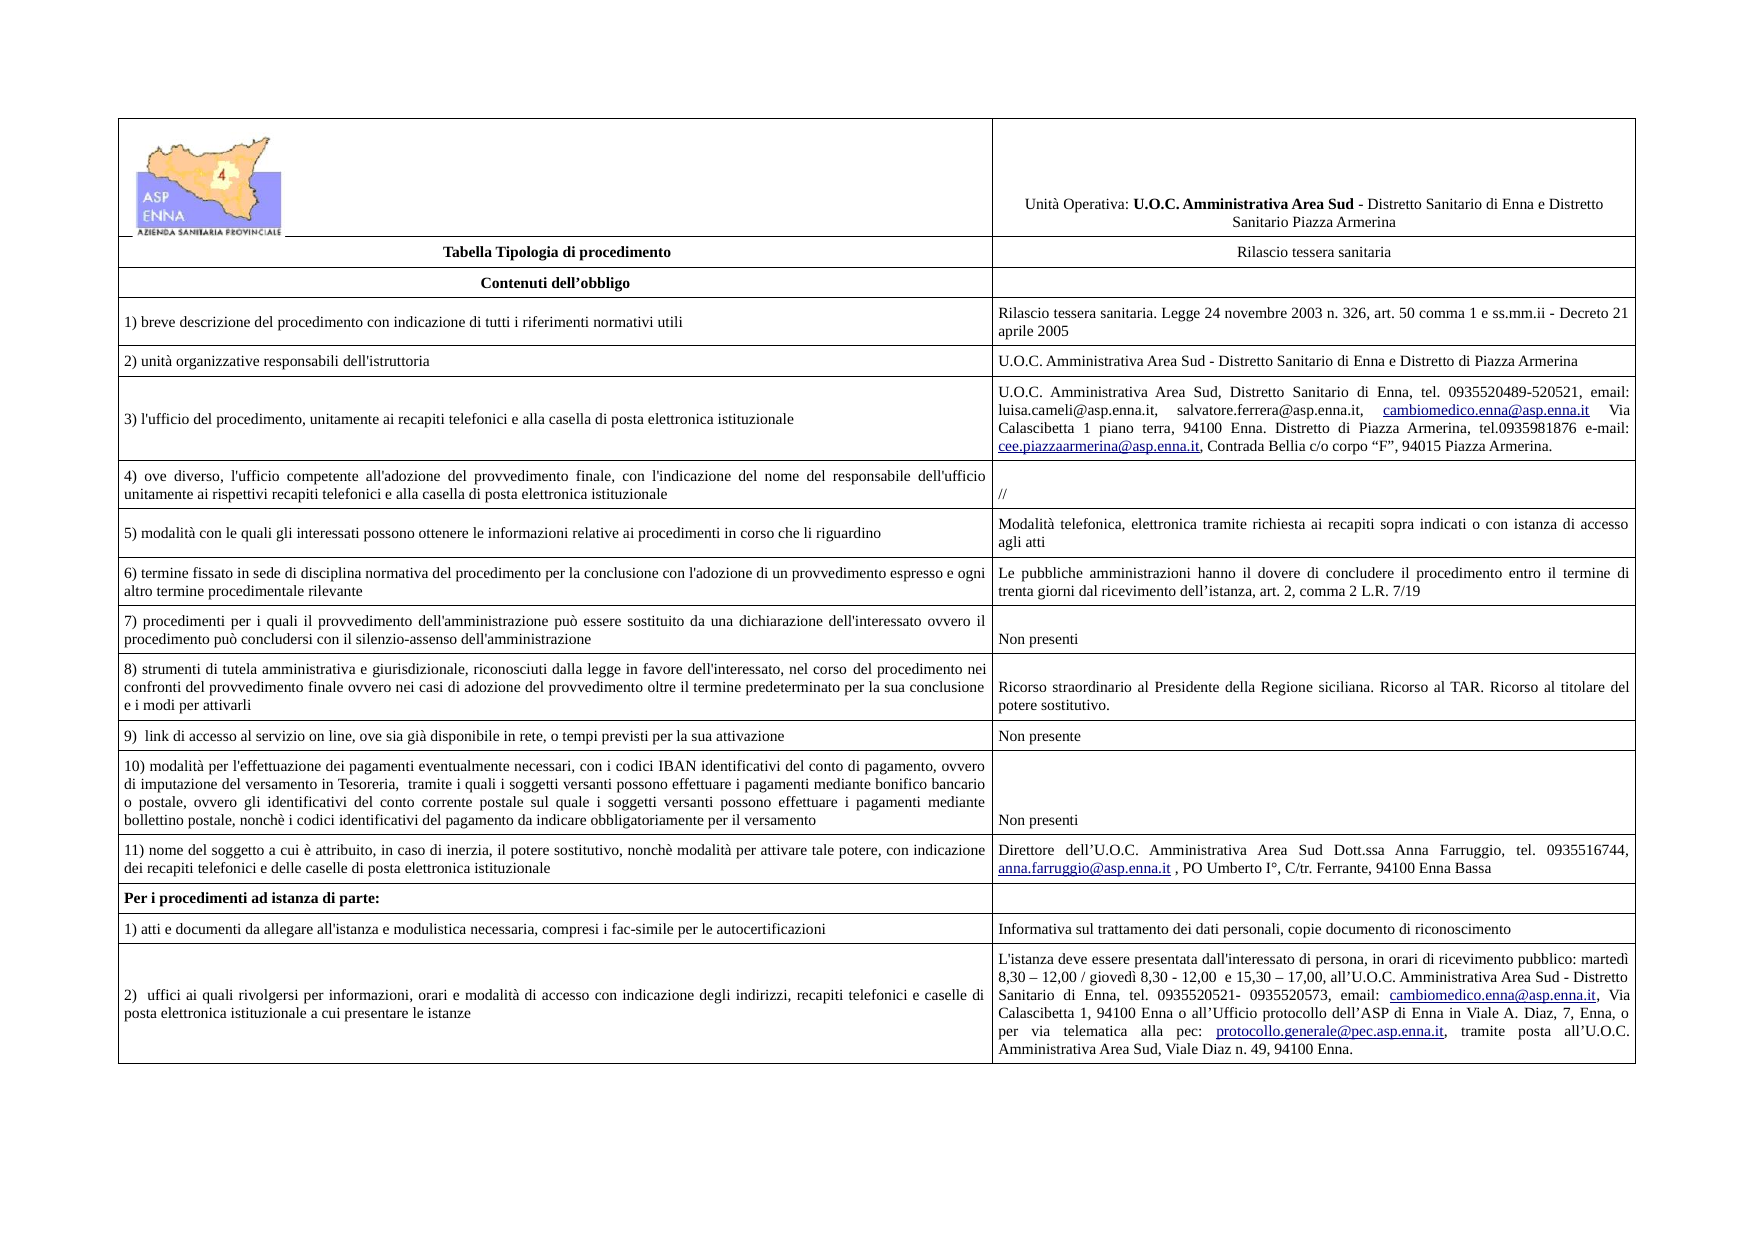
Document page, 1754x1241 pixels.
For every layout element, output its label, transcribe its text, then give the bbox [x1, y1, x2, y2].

table_cell Non presente [993, 721, 1635, 750]
table_cell 10) modalità per l'effettuazione dei pagamenti eventualmente necessari, con i codici IBAN identificativi del conto di pagamento, ovvero di imputazione del versamento in Tesoreria, tramite i quali i soggetti versanti possono effettuare i pagamenti mediante bonifico bancario o postale, ovvero gli identificativi del conto corrente postale sul quale i soggetti versanti possono effettuare i pagamenti mediante bollettino postale, nonchè i codici identificativi del pagamento da indicare obbligatoriamente per il versamento [119, 751, 992, 834]
table_cell U.O.C. Amministrativa Area Sud - Distretto Sanitario di Enna e Distretto di Piazza Armerina [993, 346, 1635, 376]
table_cell [993, 268, 1635, 297]
table_cell 9) link di accesso al servizio on line, ove sia già disponibile in rete, o tempi previsti per la sua attivazione [119, 721, 992, 750]
table_cell 11) nome del soggetto a cui è attribuito, in caso di inerzia, il potere sostitutivo, nonchè modalità per attivare tale potere, con indicazione dei recapiti telefonici e delle caselle di posta elettronica istituzionale [119, 835, 992, 882]
table_cell Non presenti [993, 606, 1635, 653]
table_cell 4) ove diverso, l'ufficio competente all'adozione del provvedimento finale, con l'indicazione del nome del responsabile dell'ufficio unitamente ai rispettivi recapiti telefonici e alla casella di posta elettronica istituzionale [119, 461, 992, 508]
table_cell L'istanza deve essere presentata dall'interessato di persona, in orari di ricevimento pubblico: martedì 8,30 – 12,00 / giovedì 8,30 - 12,00 e 15,30 – 17,00, all’U.O.C. Amministrativa Area Sud - Distretto Sanitario di Enna, tel. 0935520521- 0935520573, email: cambiomedico.enna@asp.enna.it, Via Calascibetta 1, 94100 Enna o all’Ufficio protocollo dell’ASP di Enna in Viale A. Diaz, 7, Enna, o per via telematica alla pec: protocollo.generale@pec.asp.enna.it, tramite posta all’U.O.C. Amministrativa Area Sud, Viale Diaz n. 49, 94100 Enna. [993, 944, 1635, 1063]
table_cell 6) termine fissato in sede di disciplina normativa del procedimento per la conclusione con l'adozione di un provvedimento espresso e ogni altro termine procedimentale rilevante [119, 558, 992, 605]
table_cell [993, 884, 1635, 913]
picture [132, 132, 286, 237]
table_cell 3) l'ufficio del procedimento, unitamente ai recapiti telefonici e alla casella di posta elettronica istituzionale [119, 377, 992, 460]
table_cell Rilascio tessera sanitaria [993, 237, 1635, 267]
table_cell // [993, 461, 1635, 508]
table_cell 1) breve descrizione del procedimento con indicazione di tutti i riferimenti normativi utili [119, 298, 992, 345]
table_cell Per i procedimenti ad istanza di parte: [119, 884, 992, 913]
table_cell 8) strumenti di tutela amministrativa e giurisdizionale, riconosciuti dalla legge in favore dell'interessato, nel corso del procedimento nei confronti del provvedimento finale ovvero nei casi di adozione del provvedimento oltre il termine predeterminato per la sua conclusione e i modi per attivarli [119, 654, 992, 719]
table_cell 2) uffici ai quali rivolgersi per informazioni, orari e modalità di accesso con indicazione degli indirizzi, recapiti telefonici e caselle di posta elettronica istituzionale a cui presentare le istanze [119, 944, 992, 1063]
table_cell Informativa sul trattamento dei dati personali, copie documento di riconoscimento [993, 914, 1635, 943]
table_header [119, 119, 992, 236]
table_cell Le pubbliche amministrazioni hanno il dovere di concludere il procedimento entro il termine di trenta giorni dal ricevimento dell’istanza, art. 2, comma 2 L.R. 7/19 [993, 558, 1635, 605]
table_cell Tabella Tipologia di procedimento [119, 237, 992, 267]
table_cell Rilascio tessera sanitaria. Legge 24 novembre 2003 n. 326, art. 50 comma 1 e ss.mm.ii - Decreto 21 aprile 2005 [993, 298, 1635, 345]
table_cell Modalità telefonica, elettronica tramite richiesta ai recapiti sopra indicati o con istanza di accesso agli atti [993, 509, 1635, 557]
table_cell Direttore dell’U.O.C. Amministrativa Area Sud Dott.ssa Anna Farruggio, tel. 0935516744, anna.farruggio@asp.enna.it , PO Umberto I°, C/tr. Ferrante, 94100 Enna Bassa [993, 835, 1635, 882]
table_cell 1) atti e documenti da allegare all'istanza e modulistica necessaria, compresi i fac-simile per le autocertificazioni [119, 914, 992, 943]
table_cell Non presenti [993, 751, 1635, 834]
table_cell 2) unità organizzative responsabili dell'istruttoria [119, 346, 992, 376]
table_header Unità Operativa: U.O.C. Amministrativa Area Sud - Distretto Sanitario di Enna e Distretto Sanitario Piazza Armerina [993, 119, 1635, 236]
table_cell Ricorso straordinario al Presidente della Regione siciliana. Ricorso al TAR. Ricorso al titolare del potere sostitutivo. [993, 654, 1635, 719]
table_cell Contenuti dell’obbligo [119, 268, 992, 297]
table_cell 7) procedimenti per i quali il provvedimento dell'amministrazione può essere sostituito da una dichiarazione dell'interessato ovvero il procedimento può concludersi con il silenzio-assenso dell'amministrazione [119, 606, 992, 653]
table_cell 5) modalità con le quali gli interessati possono ottenere le informazioni relative ai procedimenti in corso che li riguardino [119, 509, 992, 557]
table_cell U.O.C. Amministrativa Area Sud, Distretto Sanitario di Enna, tel. 0935520489-520521, email: luisa.cameli@asp.enna.it, salvatore.ferrera@asp.enna.it, cambiomedico.enna@asp.enna.it Via Calascibetta 1 piano terra, 94100 Enna. Distretto di Piazza Armerina, tel.0935981876 e-mail: cee.piazzaarmerina@asp.enna.it, Contrada Bellia c/o corpo “F”, 94015 Piazza Armerina. [993, 377, 1635, 460]
